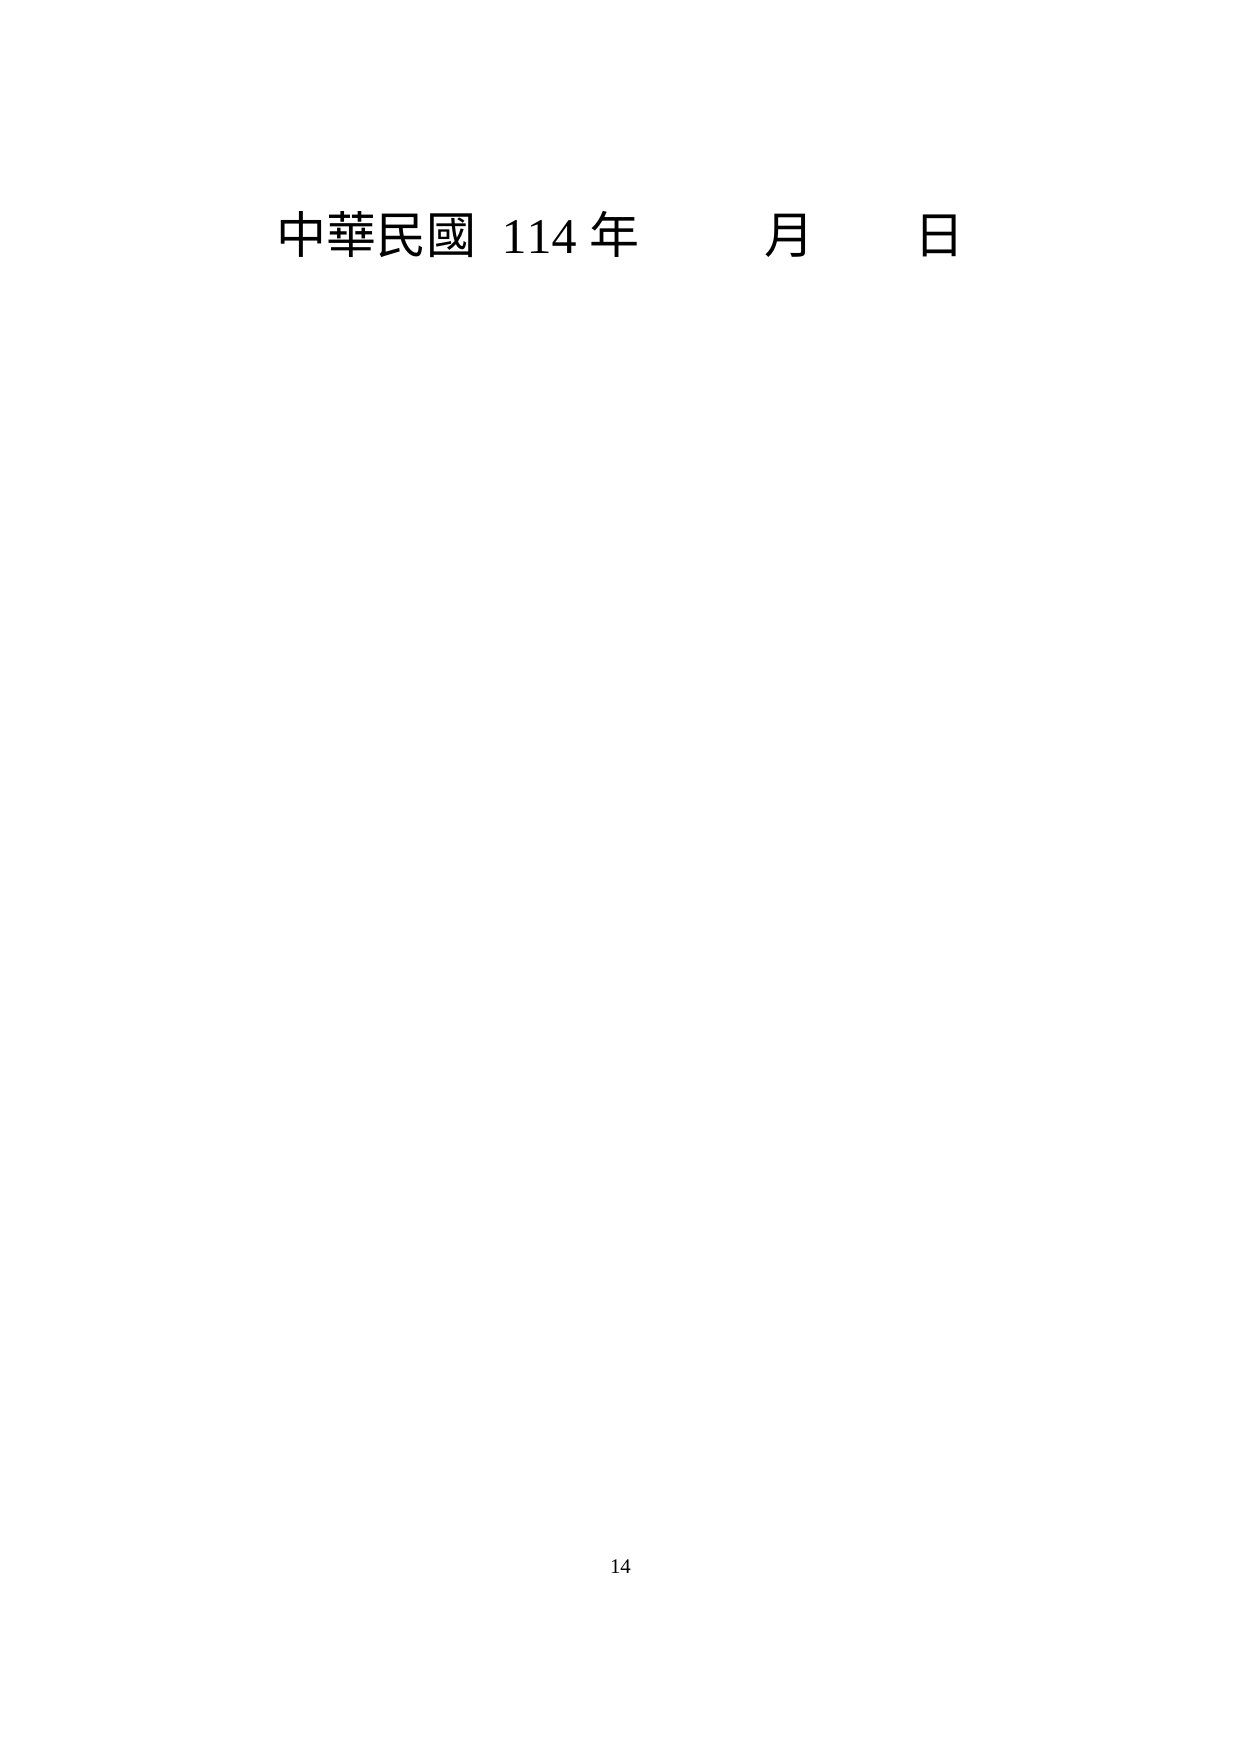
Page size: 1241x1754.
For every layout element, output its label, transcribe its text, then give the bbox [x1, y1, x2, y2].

text 中華民國 114 年 月 日 [118, 158, 1122, 283]
